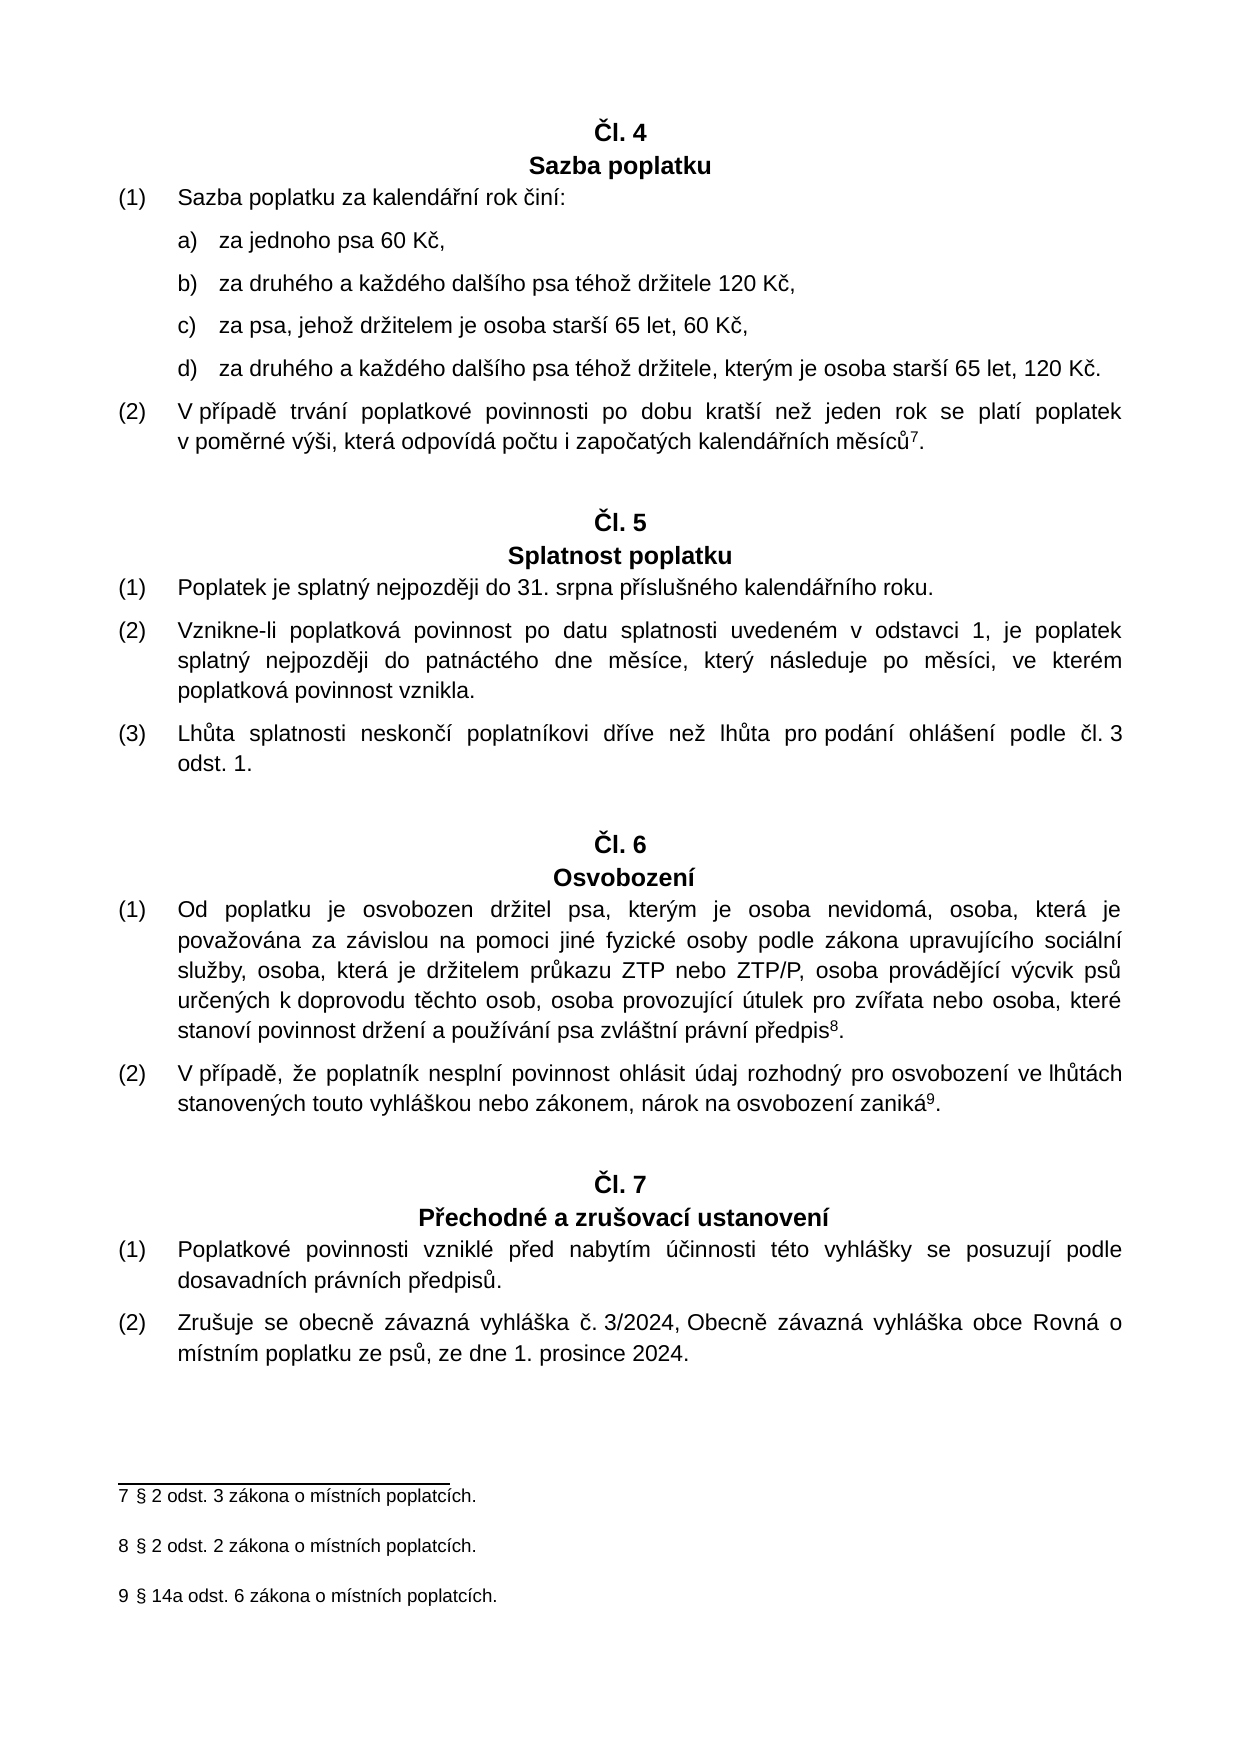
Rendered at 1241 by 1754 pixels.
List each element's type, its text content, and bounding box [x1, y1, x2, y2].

list Lhůta splatnosti neskončí poplatníkovi dříve než lhůta pro podání ohlášení podle čl. 3 odst. 1. [118, 720, 1122, 777]
list za psa, jehož držitelem je osoba starší 65 let, 60 Kč, [177, 312, 1122, 339]
list za druhého a každého dalšího psa téhož držitele, kterým je osoba starší 65 let, 120 Kč. [177, 355, 1122, 381]
subtitle Čl. 7 Přechodné a zrušovací ustanovení [118, 1170, 1122, 1232]
list V případě trvání poplatkové povinnosti po dobu kratší než jeden rok se platí poplatek v poměrné výši, která odpovídá počtu i započatých kalendářních měsíců. [118, 398, 1122, 454]
list Sazba poplatku za kalendářní rok činí: [118, 184, 1122, 211]
list V případě, že poplatník nesplní povinnost ohlásit údaj rozhodný pro osvobození ve lhůtách stanovených touto vyhláškou nebo zákonem, nárok na osvobození zaniká. [118, 1060, 1122, 1117]
list Poplatek je splatný nejpozději do 31. srpna příslušného kalendářního roku. [118, 574, 1122, 601]
list Od poplatku je osvobozen držitel psa, kterým je osoba nevidomá, osoba, která je považována za závislou na pomoci jiné fyzické osoby podle zákona upravujícího sociální služby, osoba, která je držitelem průkazu ZTP nebo ZTP/P, osoba provádějící výcvik psů určených k doprovodu těchto osob, osoba provozující útulek pro zvířata nebo osoba, které stanoví povinnost držení a používání psa zvláštní právní předpis. [118, 896, 1122, 1044]
list Poplatkové povinnosti vzniklé před nabytím účinnosti této vyhlášky se posuzují podle dosavadních právních předpisů. [118, 1236, 1122, 1293]
list § 14a odst. 6 zákona o místních poplatcích. [118, 1585, 1122, 1607]
list Vznikne-li poplatková povinnost po datu splatnosti uvedeném v odstavci 1, je poplatek splatný nejpozději do patnáctého dne měsíce, který následuje po měsíci, ve kterém poplatková povinnost vznikla. [118, 617, 1122, 704]
subtitle Čl. 4 Sazba poplatku [118, 118, 1122, 180]
subtitle Čl. 5 Splatnost poplatku [118, 508, 1122, 570]
list za druhého a každého dalšího psa téhož držitele 120 Kč, [177, 269, 1122, 296]
list § 2 odst. 2 zákona o místních poplatcích. [118, 1535, 1122, 1556]
list § 2 odst. 3 zákona o místních poplatcích. [118, 1484, 1122, 1506]
subtitle Čl. 6 Osvobození [118, 830, 1122, 892]
list Zrušuje se obecně závazná vyhláška č. 3/2024, Obecně závazná vyhláška obce Rovná o místním poplatku ze psů, ze dne 1. prosince 2024. [118, 1309, 1122, 1366]
list za jednoho psa 60 Kč, [177, 227, 1122, 253]
